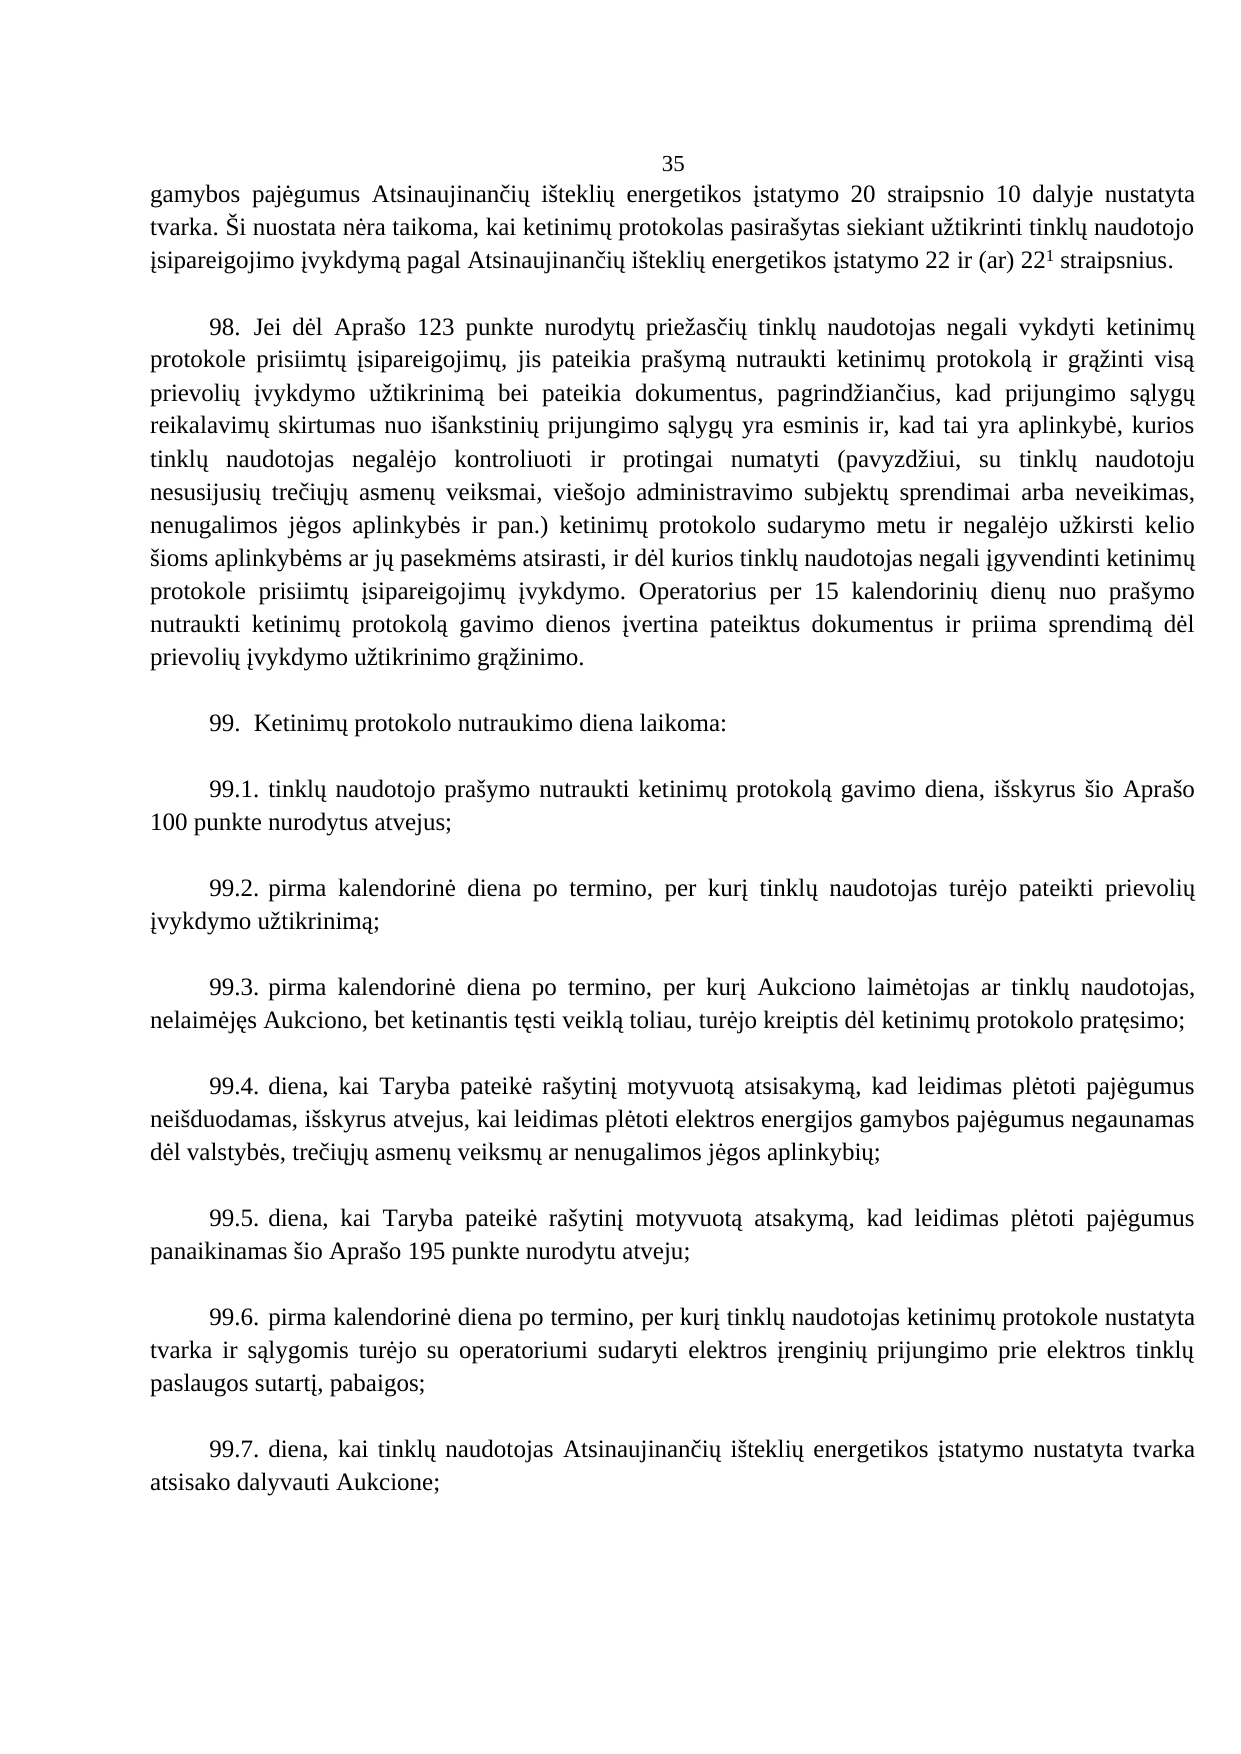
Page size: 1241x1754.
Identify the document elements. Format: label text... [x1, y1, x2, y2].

text 99.6. pirma kalendorinė diena po termino, per kurį tinklų naudotojas ketinimų protokole nustatyta tvarka ir sąlygomis turėjo su operatoriumi sudaryti elektros įrenginių prijungimo prie elektros tinklų paslaugos sutartį, pabaigos; [150, 1302, 1196, 1397]
text 99.5. diena, kai Taryba pateikė rašytinį motyvuotą atsakymą, kad leidimas plėtoti pajėgumus panaikinamas šio Aprašo 195 punkte nurodytu atveju; [150, 1203, 1196, 1265]
text 99.3. pirma kalendorinė diena po termino, per kurį Aukciono laimėtojas ar tinklų naudotojas, nelaimėjęs Aukciono, bet ketinantis tęsti veiklą toliau, turėjo kreiptis dėl ketinimų protokolo pratęsimo; [150, 972, 1196, 1034]
text 99.7. diena, kai tinklų naudotojas Atsinaujinančių išteklių energetikos įstatymo nustatyta tvarka atsisako dalyvauti Aukcione; [150, 1434, 1196, 1496]
text 98. Jei dėl Aprašo 123 punkte nurodytų priežasčių tinklų naudotojas negali vykdyti ketinimų protokole prisiimtų įsipareigojimų, jis pateikia prašymą nutraukti ketinimų protokolą ir grąžinti visą prievolių įvykdymo užtikrinimą bei pateikia dokumentus, pagrindžiančius, kad prijungimo sąlygų reikalavimų skirtumas nuo išankstinių prijungimo sąlygų yra esminis ir, kad tai yra aplinkybė, kurios tinklų naudotojas negalėjo kontroliuoti ir protingai numatyti (pavyzdžiui, su tinklų naudotoju nesusijusių trečiųjų asmenų veiksmai, viešojo administravimo subjektų sprendimai arba neveikimas, nenugalimos jėgos aplinkybės ir pan.) ketinimų protokolo sudarymo metu ir negalėjo užkirsti kelio šioms aplinkybėms ar jų pasekmėms atsirasti, ir dėl kurios tinklų naudotojas negali įgyvendinti ketinimų protokole prisiimtų įsipareigojimų įvykdymo. Operatorius per 15 kalendorinių dienų nuo prašymo nutraukti ketinimų protokolą gavimo dienos įvertina pateiktus dokumentus ir priima sprendimą dėl prievolių įvykdymo užtikrinimo grąžinimo. [150, 312, 1196, 671]
text gamybos pajėgumus Atsinaujinančių išteklių energetikos įstatymo 20 straipsnio 10 dalyje nustatyta tvarka. Ši nuostata nėra taikoma, kai ketinimų protokolas pasirašytas siekiant užtikrinti tinklų naudotojo įsipareigojimo įvykdymą pagal Atsinaujinančių išteklių energetikos įstatymo 22 ir (ar) 221 straipsnius. [150, 179, 1196, 274]
text 99.1. tinklų naudotojo prašymo nutraukti ketinimų protokolą gavimo diena, išskyrus šio Aprašo 100 punkte nurodytus atvejus; [150, 774, 1196, 836]
text 99.2. pirma kalendorinė diena po termino, per kurį tinklų naudotojas turėjo pateikti prievolių įvykdymo užtikrinimą; [150, 873, 1196, 935]
text 99.4. diena, kai Taryba pateikė rašytinį motyvuotą atsisakymą, kad leidimas plėtoti pajėgumus neišduodamas, išskyrus atvejus, kai leidimas plėtoti elektros energijos gamybos pajėgumus negaunamas dėl valstybės, trečiųjų asmenų veiksmų ar nenugalimos jėgos aplinkybių; [150, 1071, 1196, 1166]
text 99. Ketinimų protokolo nutraukimo diena laikoma: [150, 708, 1196, 737]
